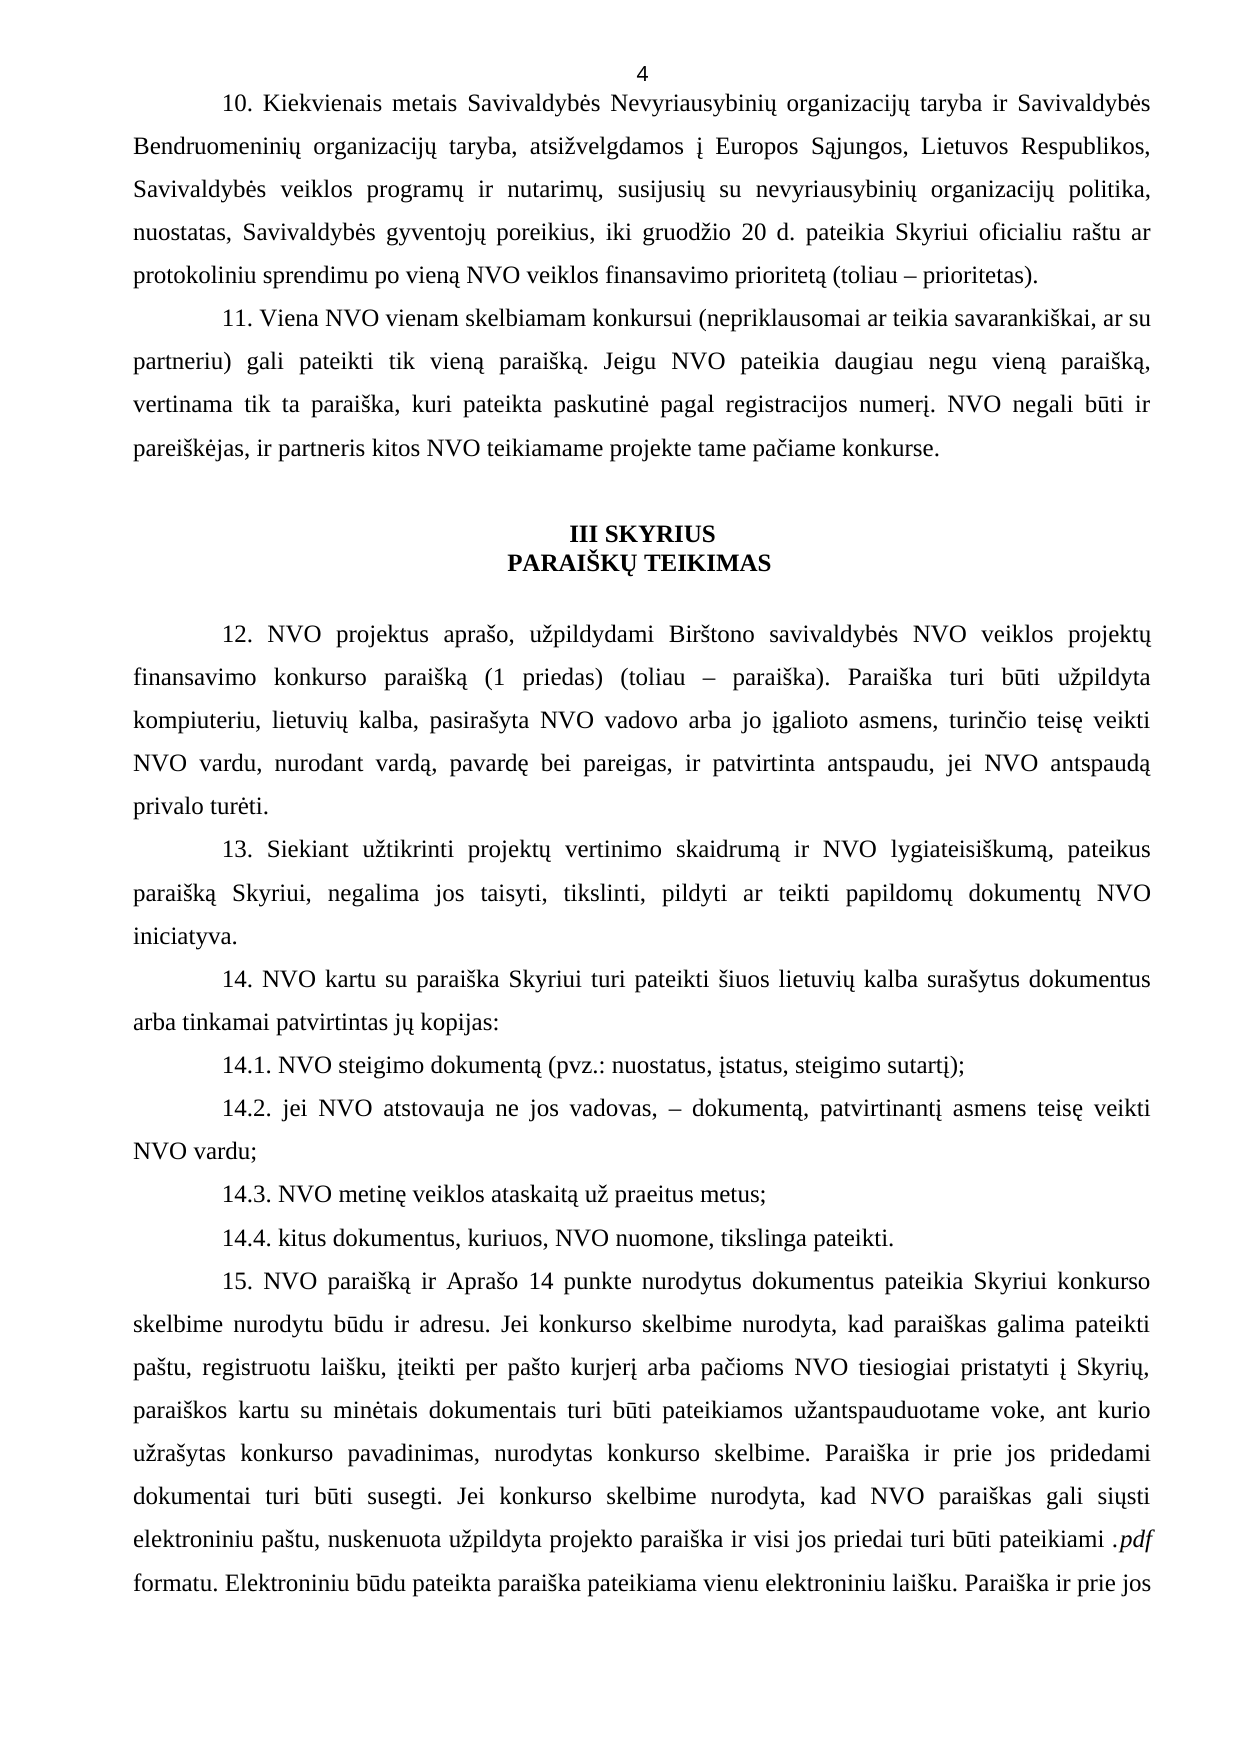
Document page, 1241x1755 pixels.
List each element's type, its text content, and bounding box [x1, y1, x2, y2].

text 14.4. kitus dokumentus, kuriuos, NVO nuomone, tikslinga pateikti. [133, 1223, 1152, 1251]
text 13. Siekiant užtikrinti projektų vertinimo skaidrumą ir NVO lygiateisiškumą, pateikus paraišką Skyriui, negalima jos taisyti, tikslinti, pildyti ar teikti papildomų dokumentų NVO iniciatyva. [133, 834, 1152, 949]
text 15. NVO paraišką ir Aprašo 14 punkte nurodytus dokumentus pateikia Skyriui konkurso skelbime nurodytu būdu ir adresu. Jei konkurso skelbime nurodyta, kad paraiškas galima pateikti paštu, registruotu laišku, įteikti per pašto kurjerį arba pačioms NVO tiesiogiai pristatyti į Skyrių, paraiškos kartu su minėtais dokumentais turi būti pateikiamos užantspauduotame voke, ant kurio užrašytas konkurso pavadinimas, nurodytas konkurso skelbime. Paraiška ir prie jos pridedami dokumentai turi būti susegti. Jei konkurso skelbime nurodyta, kad NVO paraiškas gali siųsti elektroniniu paštu, nuskenuota užpildyta projekto paraiška ir visi jos priedai turi būti pateikiami .pdf formatu. Elektroniniu būdu pateikta paraiška pateikiama vienu elektroniniu laišku. Paraiška ir prie jos [133, 1266, 1152, 1596]
text PARAIŠKŲ TEIKIMAS [133, 548, 1152, 576]
text III SKYRIUS [133, 519, 1152, 548]
text 11. Viena NVO vienam skelbiamam konkursui (nepriklausomai ar teikia savarankiškai, ar su partneriu) gali pateikti tik vieną paraišką. Jeigu NVO pateikia daugiau negu vieną paraišką, vertinama tik ta paraiška, kuri pateikta paskutinė pagal registracijos numerį. NVO negali būti ir pareiškėjas, ir partneris kitos NVO teikiamame projekte tame pačiame konkurse. [133, 303, 1152, 461]
text 12. NVO projektus aprašo, užpildydami Birštono savivaldybės NVO veiklos projektų finansavimo konkurso paraišką (1 priedas) (toliau – paraiška). Paraiška turi būti užpildyta kompiuteriu, lietuvių kalba, pasirašyta NVO vadovo arba jo įgalioto asmens, turinčio teisę veikti NVO vardu, nurodant vardą, pavardę bei pareigas, ir patvirtinta antspaudu, jei NVO antspaudą privalo turėti. [133, 619, 1152, 820]
text 14.1. NVO steigimo dokumentą (pvz.: nuostatus, įstatus, steigimo sutartį); [133, 1050, 1152, 1079]
text 14.2. jei NVO atstovauja ne jos vadovas, – dokumentą, patvirtinantį asmens teisę veikti NVO vardu; [133, 1093, 1152, 1165]
text 14. NVO kartu su paraiška Skyriui turi pateikti šiuos lietuvių kalba surašytus dokumentus arba tinkamai patvirtintas jų kopijas: [133, 964, 1152, 1036]
text 14.3. NVO metinę veiklos ataskaitą už praeitus metus; [133, 1179, 1152, 1208]
text 10. Kiekvienais metais Savivaldybės Nevyriausybinių organizacijų taryba ir Savivaldybės Bendruomeninių organizacijų taryba, atsižvelgdamos į Europos Sąjungos, Lietuvos Respublikos, Savivaldybės veiklos programų ir nutarimų, susijusių su nevyriausybinių organizacijų politika, nuostatas, Savivaldybės gyventojų poreikius, iki gruodžio 20 d. pateikia Skyriui oficialiu raštu ar protokoliniu sprendimu po vieną NVO veiklos finansavimo prioritetą (toliau – prioritetas). [133, 88, 1152, 289]
